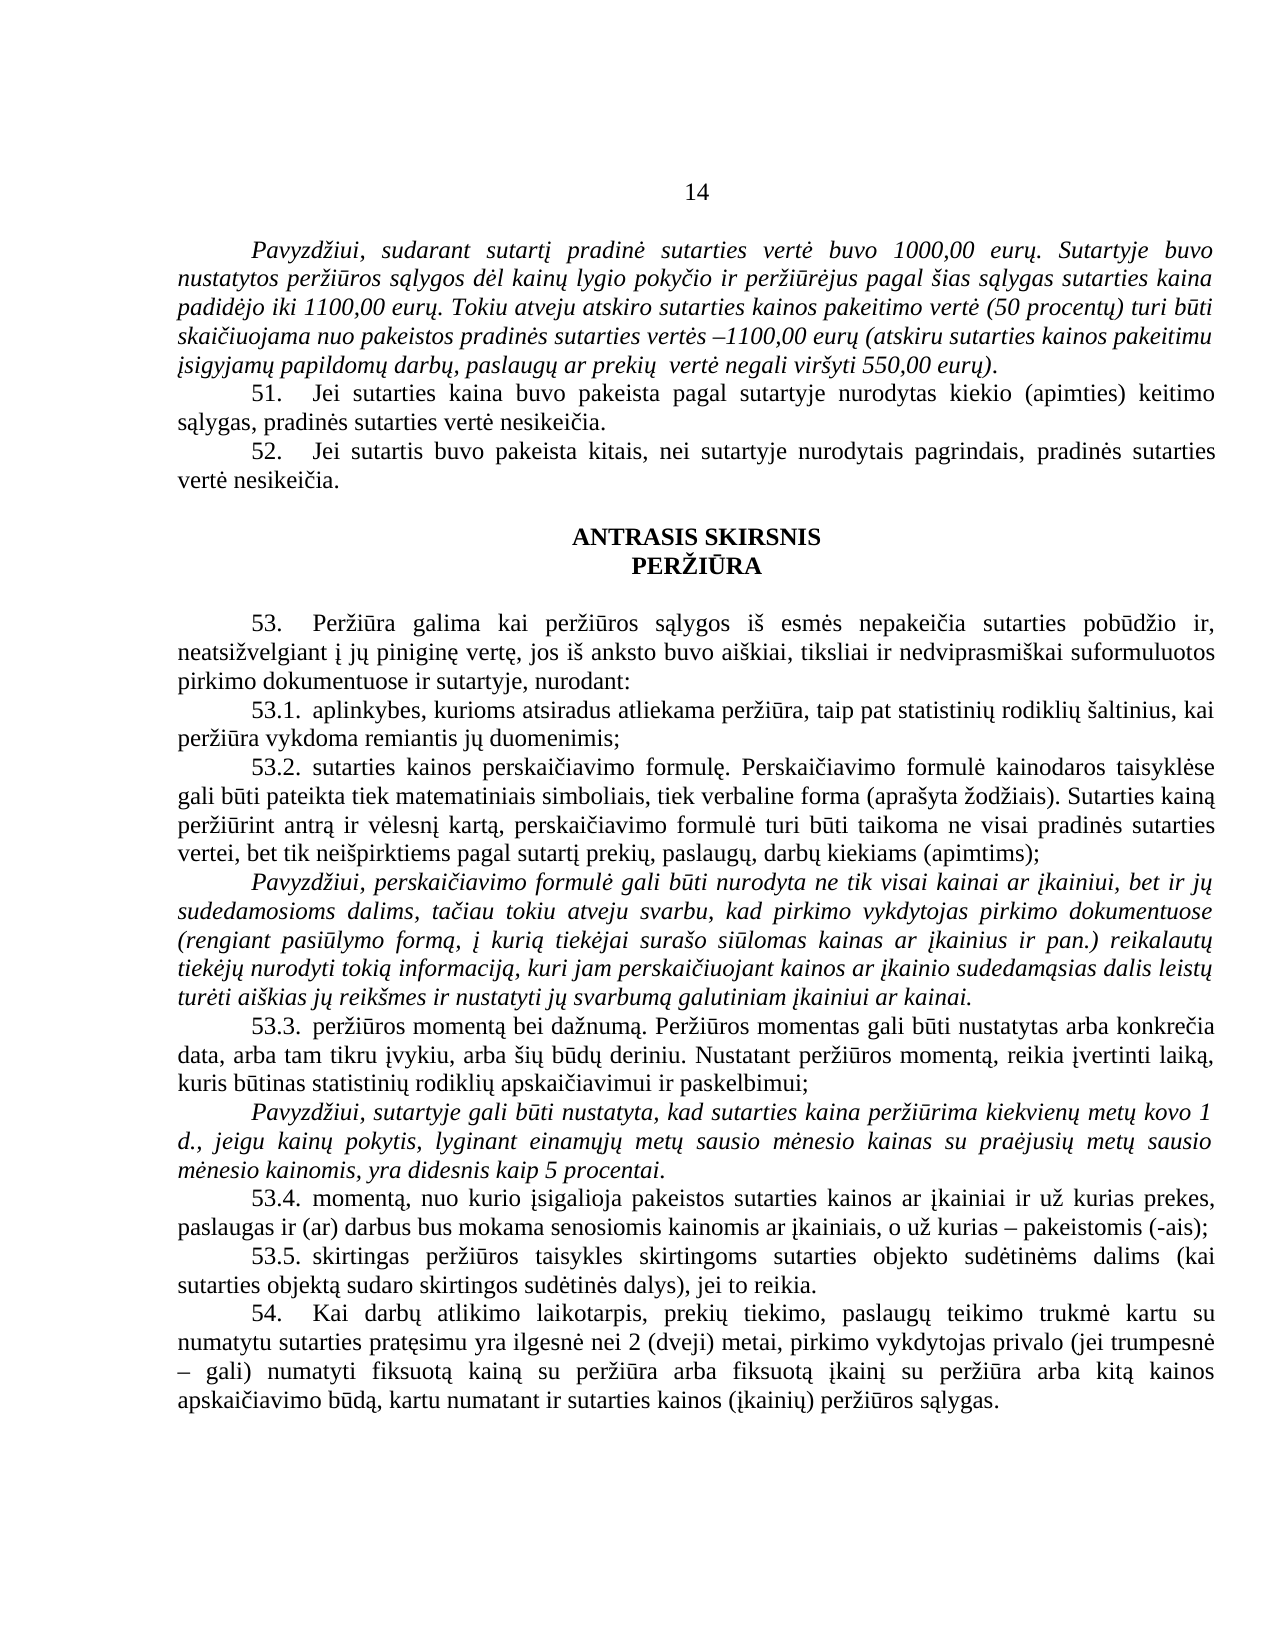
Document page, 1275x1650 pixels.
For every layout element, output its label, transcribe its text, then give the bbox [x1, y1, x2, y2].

text 53.2. sutarties kainos perskaičiavimo formulę. Perskaičiavimo formulė kainodaros taisyklėse gali būti pateikta tiek matematiniais simboliais, tiek verbaline forma (aprašyta žodžiais). Sutarties kainą peržiūrint antrą ir vėlesnį kartą, perskaičiavimo formulė turi būti taikoma ne visai pradinės sutarties vertei, bet tik neišpirktiems pagal sutartį prekių, paslaugų, darbų kiekiams (apimtims); [177, 752, 1216, 867]
text PERŽIŪRA [177, 551, 1216, 580]
text Pavyzdžiui, sudarant sutartį pradinė sutarties vertė buvo 1000,00 eurų. Sutartyje buvo nustatytos peržiūros sąlygos dėl kainų lygio pokyčio ir peržiūrėjus pagal šias sąlygas sutarties kaina padidėjo iki 1100,00 eurų. Tokiu atveju atskiro sutarties kainos pakeitimo vertė (50 procentų) turi būti skaičiuojama nuo pakeistos pradinės sutarties vertės –1100,00 eurų (atskiru sutarties kainos pakeitimu įsigyjamų papildomų darbų, paslaugų ar prekių vertė negali viršyti 550,00 eurų). [177, 235, 1216, 378]
text Pavyzdžiui, perskaičiavimo formulė gali būti nurodyta ne tik visai kainai ar įkainiui, bet ir jų sudedamosioms dalims, tačiau tokiu atveju svarbu, kad pirkimo vykdytojas pirkimo dokumentuose (rengiant pasiūlymo formą, į kurią tiekėjai surašo siūlomas kainas ar įkainius ir pan.) reikalautų tiekėjų nurodyti tokią informaciją, kuri jam perskaičiuojant kainos ar įkainio sudedamąsias dalis leistų turėti aiškias jų reikšmes ir nustatyti jų svarbumą galutiniam įkainiui ar kainai. [177, 867, 1216, 1011]
text 53. Peržiūra galima kai peržiūros sąlygos iš esmės nepakeičia sutarties pobūdžio ir, neatsižvelgiant į jų piniginę vertę, jos iš anksto buvo aiškiai, tiksliai ir nedviprasmiškai suformuluotos pirkimo dokumentuose ir sutartyje, nurodant: [177, 608, 1216, 695]
text 53.3. peržiūros momentą bei dažnumą. Peržiūros momentas gali būti nustatytas arba konkrečia data, arba tam tikru įvykiu, arba šių būdų deriniu. Nustatant peržiūros momentą, reikia įvertinti laiką, kuris būtinas statistinių rodiklių apskaičiavimui ir paskelbimui; [177, 1011, 1216, 1097]
text Pavyzdžiui, sutartyje gali būti nustatyta, kad sutarties kaina peržiūrima kiekvienų metų kovo 1 d., jeigu kainų pokytis, lyginant einamųjų metų sausio mėnesio kainas su praėjusių metų sausio mėnesio kainomis, yra didesnis kaip 5 procentai. [177, 1097, 1216, 1183]
text 53.4. momentą, nuo kurio įsigalioja pakeistos sutarties kainos ar įkainiai ir už kurias prekes, paslaugas ir (ar) darbus bus mokama senosiomis kainomis ar įkainiais, o už kurias – pakeistomis (-ais); [177, 1183, 1216, 1241]
text 54. Kai darbų atlikimo laikotarpis, prekių tiekimo, paslaugų teikimo trukmė kartu su numatytu sutarties pratęsimu yra ilgesnė nei 2 (dveji) metai, pirkimo vykdytojas privalo (jei trumpesnė – gali) numatyti fiksuotą kainą su peržiūra arba fiksuotą įkainį su peržiūra arba kitą kainos apskaičiavimo būdą, kartu numatant ir sutarties kainos (įkainių) peržiūros sąlygas. [177, 1298, 1216, 1413]
text 51. Jei sutarties kaina buvo pakeista pagal sutartyje nurodytas kiekio (apimties) keitimo sąlygas, pradinės sutarties vertė nesikeičia. [177, 378, 1216, 436]
text ANTRASIS SKIRSNIS [177, 522, 1216, 551]
text 52. Jei sutartis buvo pakeista kitais, nei sutartyje nurodytais pagrindais, pradinės sutarties vertė nesikeičia. [177, 436, 1216, 493]
text 53.1. aplinkybes, kurioms atsiradus atliekama peržiūra, taip pat statistinių rodiklių šaltinius, kai peržiūra vykdoma remiantis jų duomenimis; [177, 695, 1216, 752]
text 53.5. skirtingas peržiūros taisykles skirtingoms sutarties objekto sudėtinėms dalims (kai sutarties objektą sudaro skirtingos sudėtinės dalys), jei to reikia. [177, 1241, 1216, 1298]
